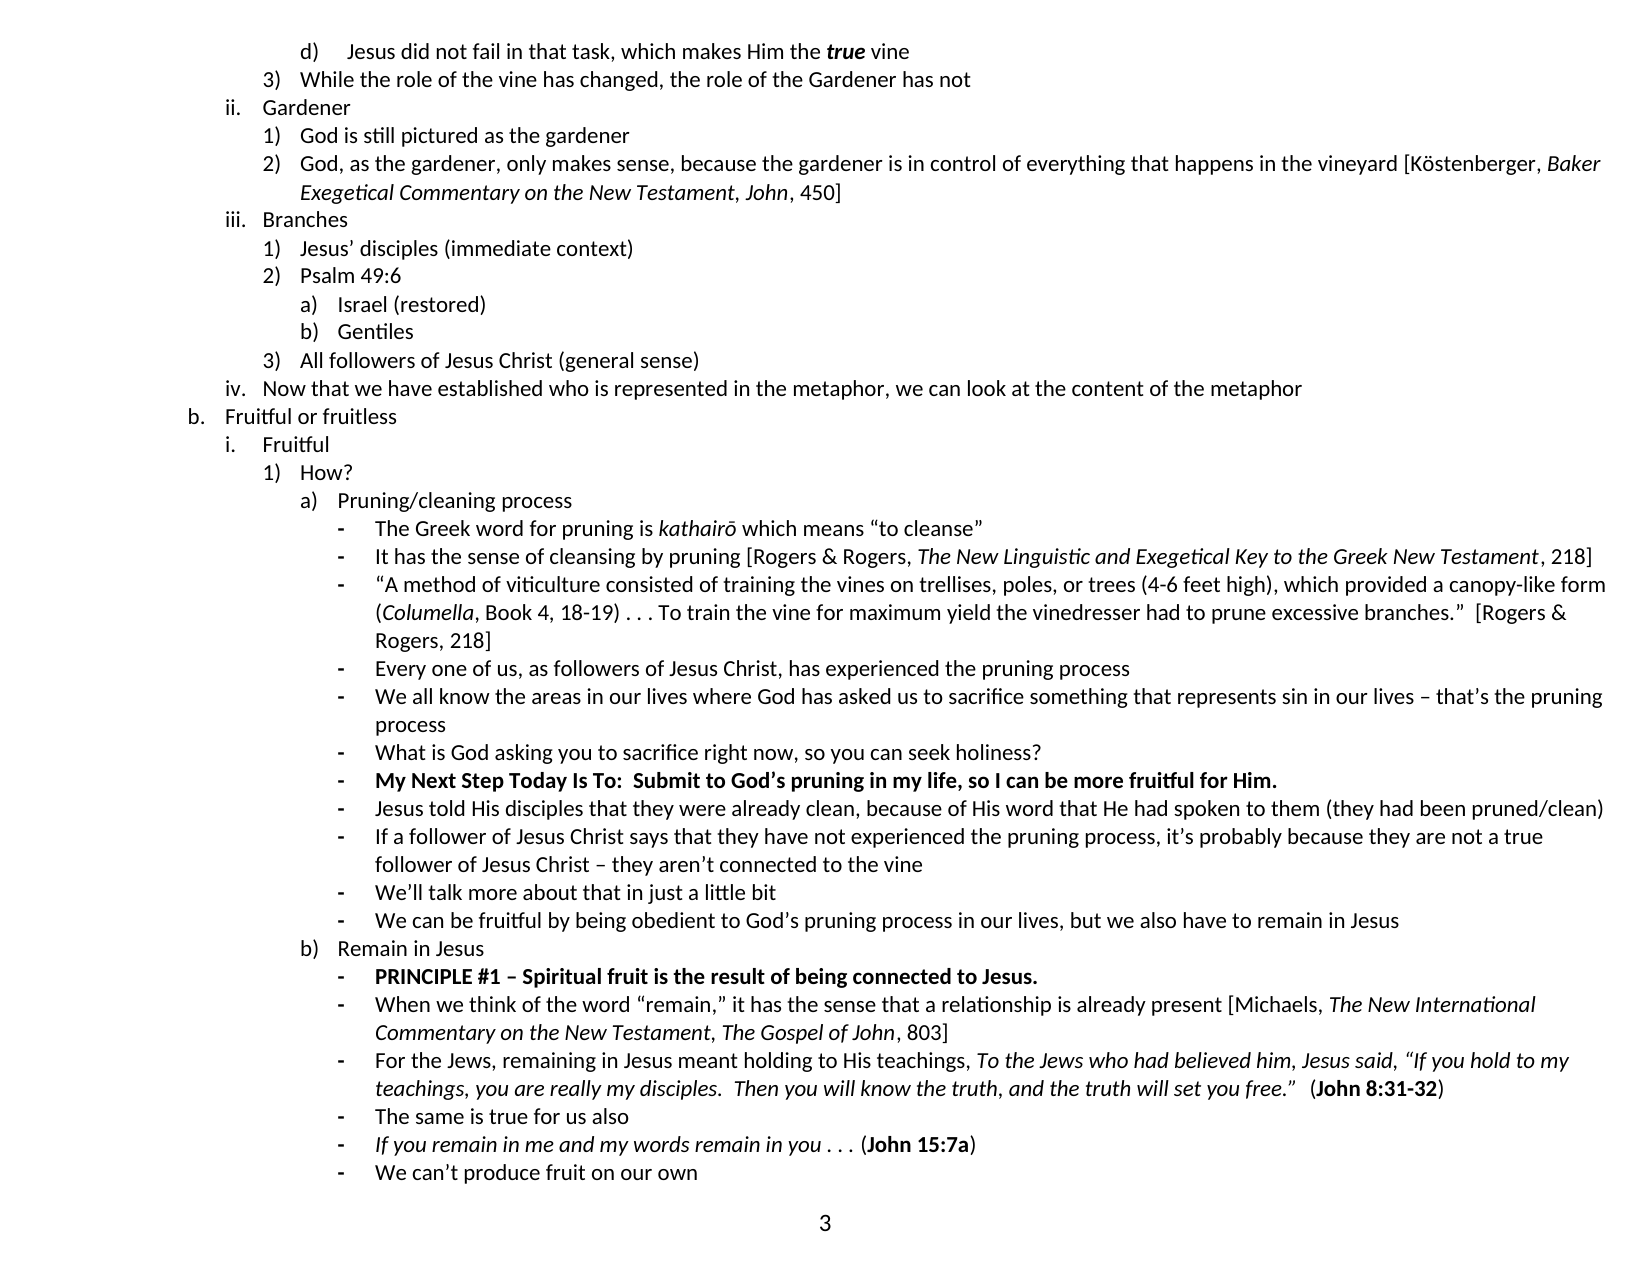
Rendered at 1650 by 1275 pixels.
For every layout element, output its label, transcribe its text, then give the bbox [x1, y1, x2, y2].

list Branches [225, 206, 1612, 234]
list Fruitful or fruitless [187, 402, 1612, 430]
list All followers of Jesus Christ (general sense) [262, 346, 1612, 374]
list If you remain in me and my words remain in you . . . (John 15:7a) [337, 1130, 1612, 1158]
list What is God asking you to sacrifice right now, so you can seek holiness? [337, 738, 1612, 766]
list It has the sense of cleansing by pruning [Rogers & Rogers, The New Linguistic and Exegetical Key to the Greek New Testament, 218] [337, 542, 1612, 570]
list If a follower of Jesus Christ says that they have not experienced the pruning process, it’s probably because they are not a true follower of Jesus Christ – they aren’t connected to the vine [337, 822, 1612, 878]
list Jesus told His disciples that they were already clean, because of His word that He had spoken to them (they had been pruned/clean) [337, 794, 1612, 822]
list For the Jews, remaining in Jesus meant holding to His teachings, To the Jews who had believed him, Jesus said, “If you hold to my teachings, you are really my disciples. Then you will know the truth, and the truth will set you free.” (John 8:31-32) [337, 1046, 1612, 1102]
list “A method of viticulture consisted of training the vines on trellises, poles, or trees (4-6 feet high), which provided a canopy-like form (Columella, Book 4, 18-19) . . . To train the vine for maximum yield the vinedresser had to prune excessive branches.” [Rogers & Rogers, 218] [337, 570, 1612, 654]
list We can’t produce fruit on our own [337, 1158, 1612, 1186]
list How? [262, 458, 1612, 486]
list We can be fruitful by being obedient to God’s pruning process in our lives, but we also have to remain in Jesus [337, 906, 1612, 934]
list We all know the areas in our lives where God has asked us to sacrifice something that represents sin in our lives – that’s the pruning process [337, 682, 1612, 738]
list Every one of us, as followers of Jesus Christ, has experienced the pruning process [337, 654, 1612, 682]
list When we think of the word “remain,” it has the sense that a relationship is already present [Michaels, The New International Commentary on the New Testament, The Gospel of John, 803] [337, 990, 1612, 1046]
list Jesus did not fail in that task, which makes Him the true vine [300, 37, 1612, 66]
list Fruitful [225, 430, 1612, 458]
list Gardener [225, 93, 1612, 122]
list While the role of the vine has changed, the role of the Gardener has not [262, 66, 1612, 93]
list God is still pictured as the gardener [262, 122, 1612, 149]
list Now that we have established who is represented in the metaphor, we can look at the content of the metaphor [225, 374, 1612, 402]
list My Next Step Today Is To: Submit to God’s pruning in my life, so I can be more fruitful for Him. [337, 766, 1612, 794]
list The Greek word for pruning is kathairō which means “to cleanse” [337, 514, 1612, 542]
list Pruning/cleaning process [300, 486, 1612, 514]
list PRINCIPLE #1 – Spiritual fruit is the result of being connected to Jesus. [337, 962, 1612, 990]
list The same is true for us also [337, 1102, 1612, 1130]
list Remain in Jesus [300, 934, 1612, 962]
list Psalm 49:6 [262, 262, 1612, 290]
list Israel (restored) [300, 290, 1612, 318]
list God, as the gardener, only makes sense, because the gardener is in control of everything that happens in the vineyard [Köstenberger, Baker Exegetical Commentary on the New Testament, John, 450] [262, 149, 1612, 206]
list Jesus’ disciples (immediate context) [262, 234, 1612, 262]
list We’ll talk more about that in just a little bit [337, 878, 1612, 906]
list Gentiles [300, 318, 1612, 346]
